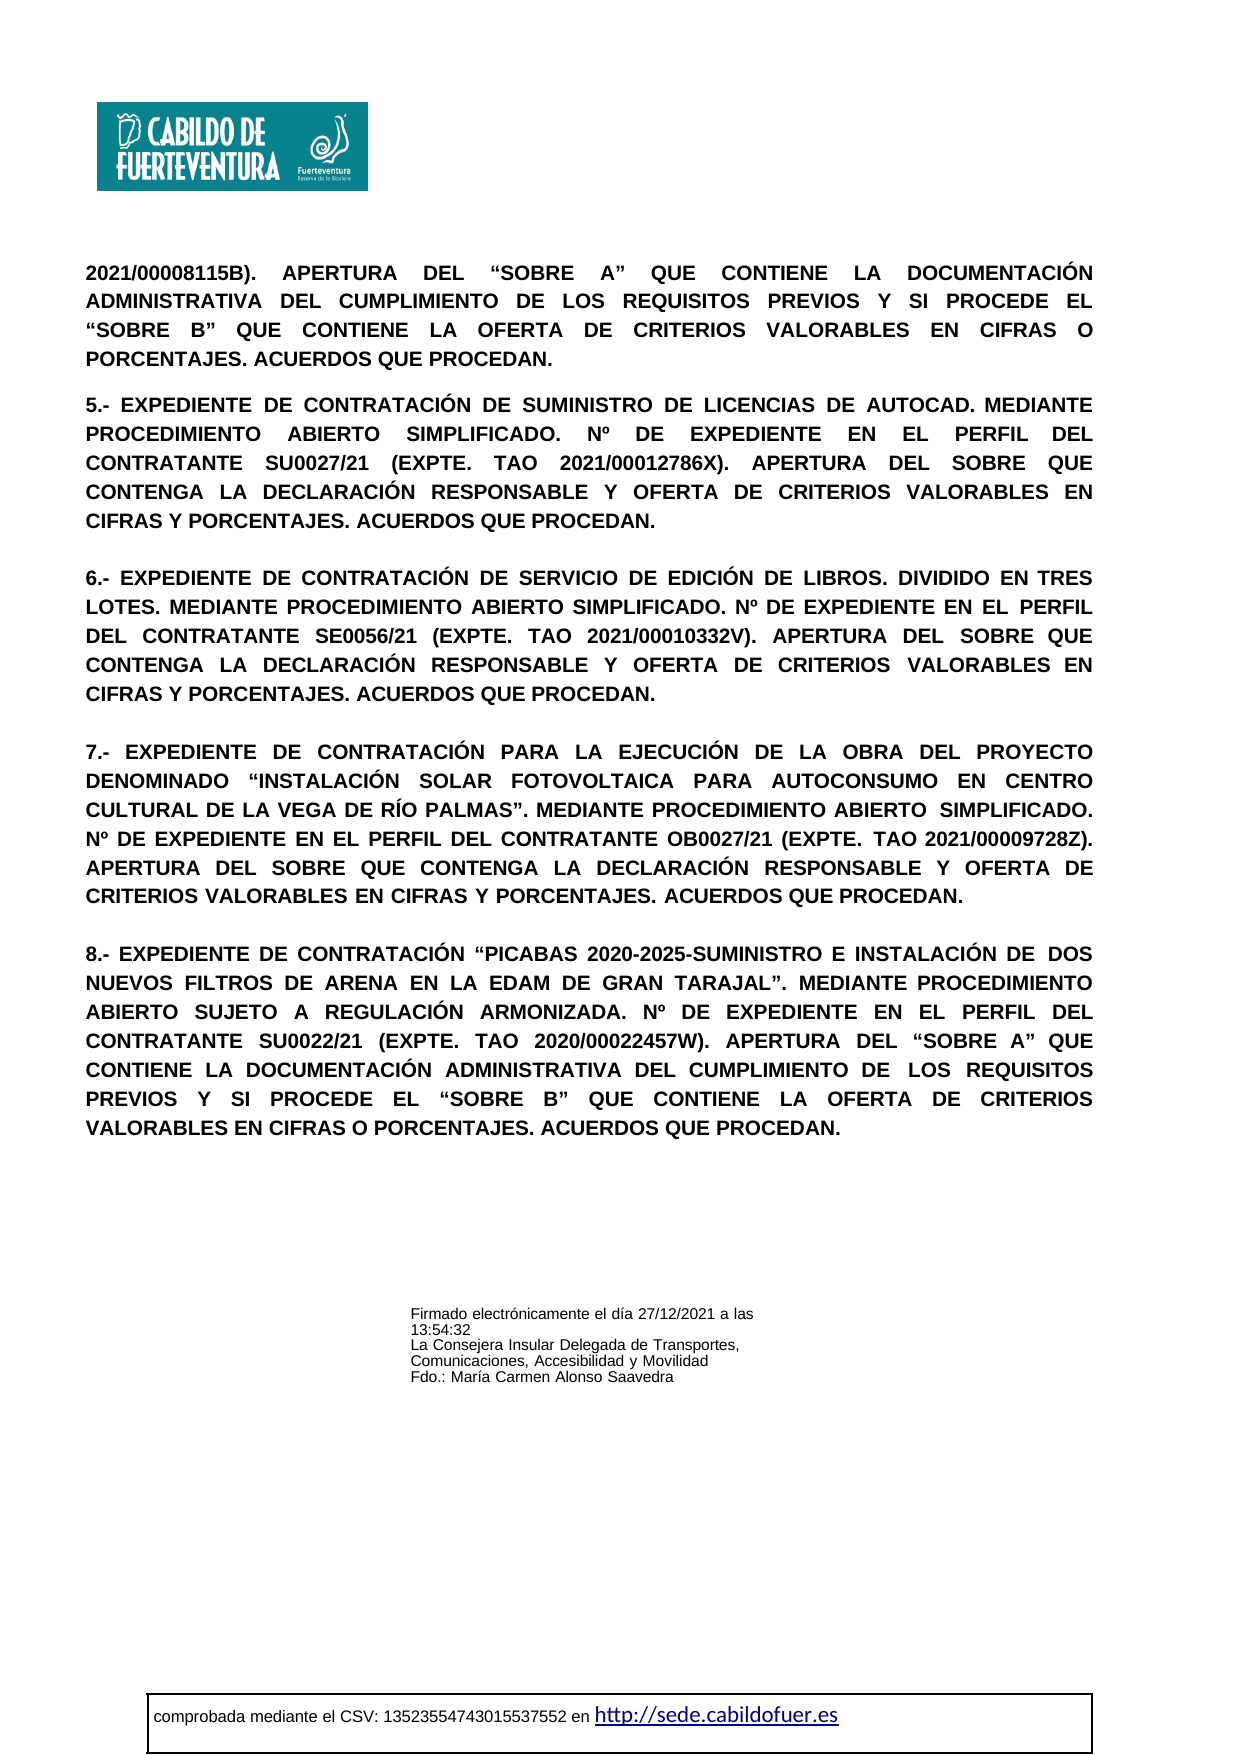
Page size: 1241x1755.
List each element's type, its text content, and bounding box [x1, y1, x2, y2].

text La Consejera Insular Delegada de Transportes, Comunicaciones, Accesibilidad y Movilidad Fdo.: María Carmen Alonso Saavedra [410, 1338, 744, 1386]
text 7.- EXPEDIENTE DE CONTRATACIÓN PARA LA EJECUCIÓN DE LA OBRA DEL PROYECTO DENOMINADO “INSTALACIÓN SOLAR FOTOVOLTAICA PARA AUTOCONSUMO EN CENTRO CULTURAL DE LA VEGA DE RÍO PALMAS”. MEDIANTE PROCEDIMIENTO ABIERTO SIMPLIFICADO. Nº DE EXPEDIENTE EN EL PERFIL DEL CONTRATANTE OB0027/21 (EXPTE. TAO 2021/00009728Z). APERTURA DEL SOBRE QUE CONTENGA LA DECLARACIÓN RESPONSABLE Y OFERTA DE CRITERIOS VALORABLES EN CIFRAS Y PORCENTAJES. ACUERDOS QUE PROCEDAN. [85, 739, 1093, 908]
text 5.- EXPEDIENTE DE CONTRATACIÓN DE SUMINISTRO DE LICENCIAS DE AUTOCAD. MEDIANTE PROCEDIMIENTO ABIERTO SIMPLIFICADO. Nº DE EXPEDIENTE EN EL PERFIL DEL CONTRATANTE SU0027/21 (EXPTE. TAO 2021/00012786X). APERTURA DEL SOBRE QUE CONTENGA LA DECLARACIÓN RESPONSABLE Y OFERTA DE CRITERIOS VALORABLES EN CIFRAS Y PORCENTAJES. ACUERDOS QUE PROCEDAN. [85, 393, 1093, 532]
text 6.- EXPEDIENTE DE CONTRATACIÓN DE SERVICIO DE EDICIÓN DE LIBROS. DIVIDIDO EN TRES LOTES. MEDIANTE PROCEDIMIENTO ABIERTO SIMPLIFICADO. Nº DE EXPEDIENTE EN EL PERFIL DEL CONTRATANTE SE0056/21 (EXPTE. TAO 2021/00010332V). APERTURA DEL SOBRE QUE CONTENGA LA DECLARACIÓN RESPONSABLE Y OFERTA DE CRITERIOS VALORABLES EN CIFRAS Y PORCENTAJES. ACUERDOS QUE PROCEDAN. [85, 566, 1093, 706]
text 2021/00008115B). APERTURA DEL “SOBRE A” QUE CONTIENE LA DOCUMENTACIÓN ADMINISTRATIVA DEL CUMPLIMIENTO DE LOS REQUISITOS PREVIOS Y SI PROCEDE EL “SOBRE B” QUE CONTIENE LA OFERTA DE CRITERIOS VALORABLES EN CIFRAS O PORCENTAJES. ACUERDOS QUE PROCEDAN. [85, 260, 1093, 371]
text 8.- EXPEDIENTE DE CONTRATACIÓN “PICABAS 2020-2025-SUMINISTRO E INSTALACIÓN DE DOS NUEVOS FILTROS DE ARENA EN LA EDAM DE GRAN TARAJAL”. MEDIANTE PROCEDIMIENTO ABIERTO SUJETO A REGULACIÓN ARMONIZADA. Nº DE EXPEDIENTE EN EL PERFIL DEL CONTRATANTE SU0022/21 (EXPTE. TAO 2020/00022457W). APERTURA DEL “SOBRE A” QUE CONTIENE LA DOCUMENTACIÓN ADMINISTRATIVA DEL CUMPLIMIENTO DE LOS REQUISITOS PREVIOS Y SI PROCEDE EL “SOBRE B” QUE CONTIENE LA OFERTA DE CRITERIOS VALORABLES EN CIFRAS O PORCENTAJES. ACUERDOS QUE PROCEDAN. [85, 942, 1093, 1140]
text Firmado electrónicamente el día 27/12/2021 a las 13:54:32 [410, 1307, 763, 1338]
